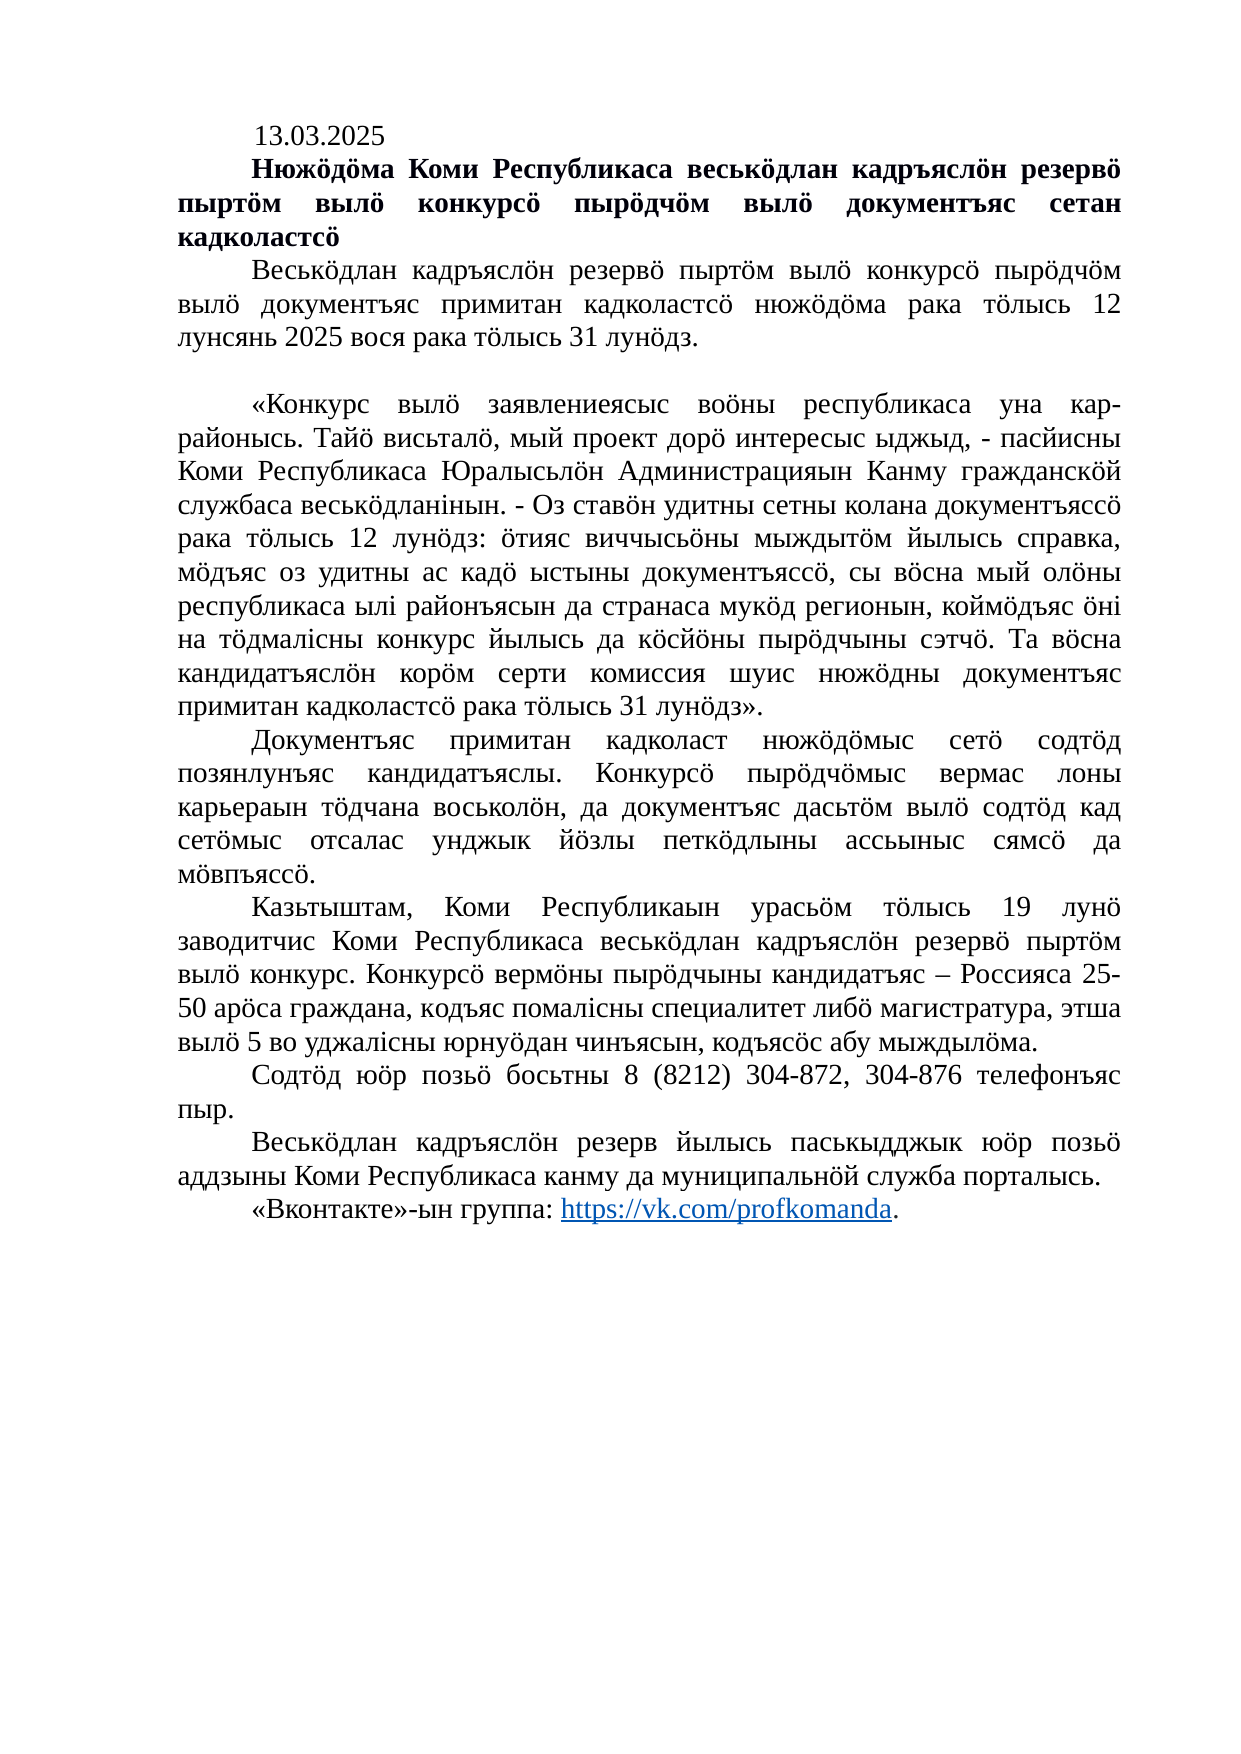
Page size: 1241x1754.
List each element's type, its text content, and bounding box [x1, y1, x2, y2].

text Нюжӧдӧма Коми Республикаса веськӧдлан кадръяслӧн резервӧ пыртӧм вылӧ конкурсӧ пырӧдчӧм вылӧ документъяс сетан кадколастсӧ [177, 152, 1122, 252]
subtitle 13.03.2025 [177, 118, 1122, 152]
text Содтӧд юӧр позьӧ босьтны 8 (8212) 304-872, 304-876 телефонъяс пыр. [177, 1057, 1122, 1124]
text Веськӧдлан кадръяслӧн резервӧ пыртӧм вылӧ конкурсӧ пырӧдчӧм вылӧ документъяс примитан кадколастсӧ нюжӧдӧма рака тӧлысь 12 лунсянь 2025 вося рака тӧлысь 31 лунӧдз. [177, 252, 1122, 353]
text Документъяс примитан кадколаст нюжӧдӧмыс сетӧ содтӧд позянлунъяс кандидатъяслы. Конкурсӧ пырӧдчӧмыс вермас лоны карьераын тӧдчана воськолӧн, да документъяс дасьтӧм вылӧ содтӧд кад сетӧмыс отсалас унджык йӧзлы петкӧдлыны ассьыныс сямсӧ да мӧвпъяссӧ. [177, 722, 1122, 889]
text Веськӧдлан кадръяслӧн резерв йылысь паськыдджык юӧр позьӧ аддзыны Коми Республикаса канму да муниципальнӧй служба порталысь. [177, 1124, 1122, 1191]
text «Конкурс вылӧ заявлениеясыс воӧны республикаса уна кар-районысь. Тайӧ висьталӧ, мый проект дорӧ интересыс ыджыд, - пасйисны Коми Республикаса Юралысьлӧн Администрацияын Канму гражданскӧй службаса веськӧдланінын. - Оз ставӧн удитны сетны колана документъяссӧ рака тӧлысь 12 лунӧдз: ӧтияс виччысьӧны мыждытӧм йылысь справка, мӧдъяс оз удитны ас кадӧ ыстыны документъяссӧ, сы вӧсна мый олӧны республикаса ылі районъясын да странаса мукӧд регионын, коймӧдъяс ӧні на тӧдмалісны конкурс йылысь да кӧсйӧны пырӧдчыны сэтчӧ. Та вӧсна кандидатъяслӧн корӧм серти комиссия шуис нюжӧдны документъяс примитан кадколастсӧ рака тӧлысь 31 лунӧдз». [177, 386, 1122, 722]
text «Вконтакте»-ын группа: https://vk.com/profkomanda. [177, 1191, 1122, 1225]
text Казьтыштам, Коми Республикаын урасьӧм тӧлысь 19 лунӧ заводитчис Коми Республикаса веськӧдлан кадръяслӧн резервӧ пыртӧм вылӧ конкурс. Конкурсӧ вермӧны пырӧдчыны кандидатъяс – Россияса 25-50 арӧса граждана, кодъяс помалісны специалитет либӧ магистратура, этша вылӧ 5 во уджалісны юрнуӧдан чинъясын, кодъясӧс абу мыждылӧма. [177, 889, 1122, 1057]
